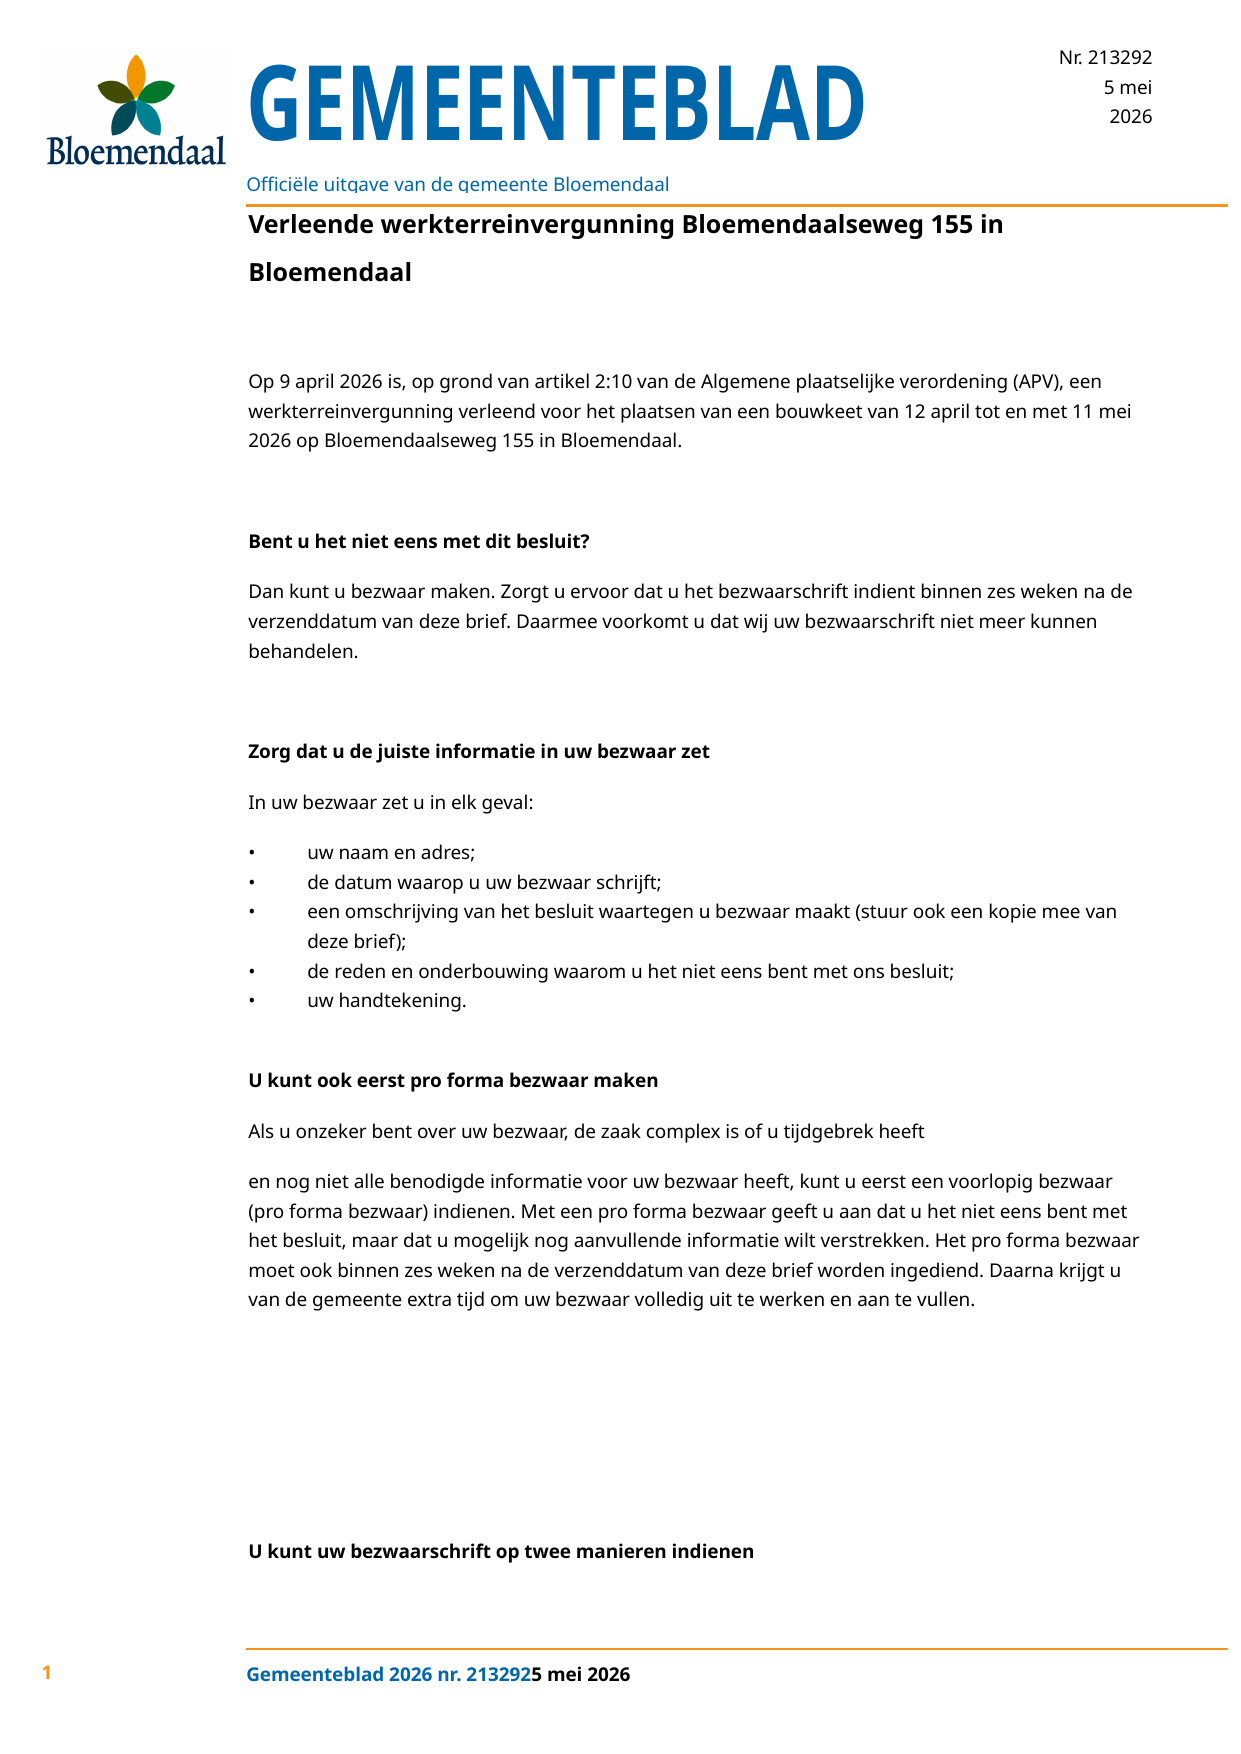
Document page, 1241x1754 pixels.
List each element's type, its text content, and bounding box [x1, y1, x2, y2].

list uw naam en adres; [248, 839, 1152, 865]
list de reden en onderbouwing waarom u het niet eens bent met ons besluit; [248, 958, 1152, 984]
text Bent u het niet eens met dit besluit? [248, 528, 1152, 554]
text In uw bezwaar zet u in elk geval: [248, 789, 1152, 815]
text Zorg dat u de juiste informatie in uw bezwaar zet [248, 739, 1152, 764]
list uw handtekening. [248, 987, 1152, 1013]
text U kunt uw bezwaarschrift op twee manieren indienen [248, 1539, 1152, 1564]
picture [41, 47, 231, 172]
text U kunt ook eerst pro forma bezwaar maken [248, 1067, 1152, 1093]
text Verleende werkterreinvergunning Bloemendaalseweg 155 in Bloemendaal [248, 207, 1152, 288]
list een omschrijving van het besluit waartegen u bezwaar maakt (stuur ook een kopie mee van deze brief); [248, 899, 1152, 954]
text Op 9 april 2026 is, op grond van artikel 2:10 van de Algemene plaatselijke verordening (APV), een werkterreinvergunning verleend voor het plaatsen van een bouwkeet van 12 april tot en met 11 mei 2026 op Bloemendaalseweg 155 in Bloemendaal. [248, 368, 1152, 453]
text Dan kunt u bezwaar maken. Zorgt u ervoor dat u het bezwaarschrift indient binnen zes weken na de verzenddatum van deze brief. Daarmee voorkomt u dat wij uw bezwaarschrift niet meer kunnen behandelen. [248, 579, 1152, 664]
text en nog niet alle benodigde informatie voor uw bezwaar heeft, kunt u eerst een voorlopig bezwaar (pro forma bezwaar) indienen. Met een pro forma bezwaar geeft u aan dat u het niet eens bent met het besluit, maar dat u mogelijk nog aanvullende informatie wilt verstrekken. Het pro forma bezwaar moet ook binnen zes weken na de verzenddatum van deze brief worden ingediend. Daarna krijgt u van de gemeente extra tijd om uw bezwaar volledig uit te werken en aan te vullen. [248, 1168, 1152, 1312]
list de datum waarop u uw bezwaar schrijft; [248, 869, 1152, 895]
text Als u onzeker bent over uw bezwaar, de zaak complex is of u tijdgebrek heeft [248, 1118, 1152, 1144]
